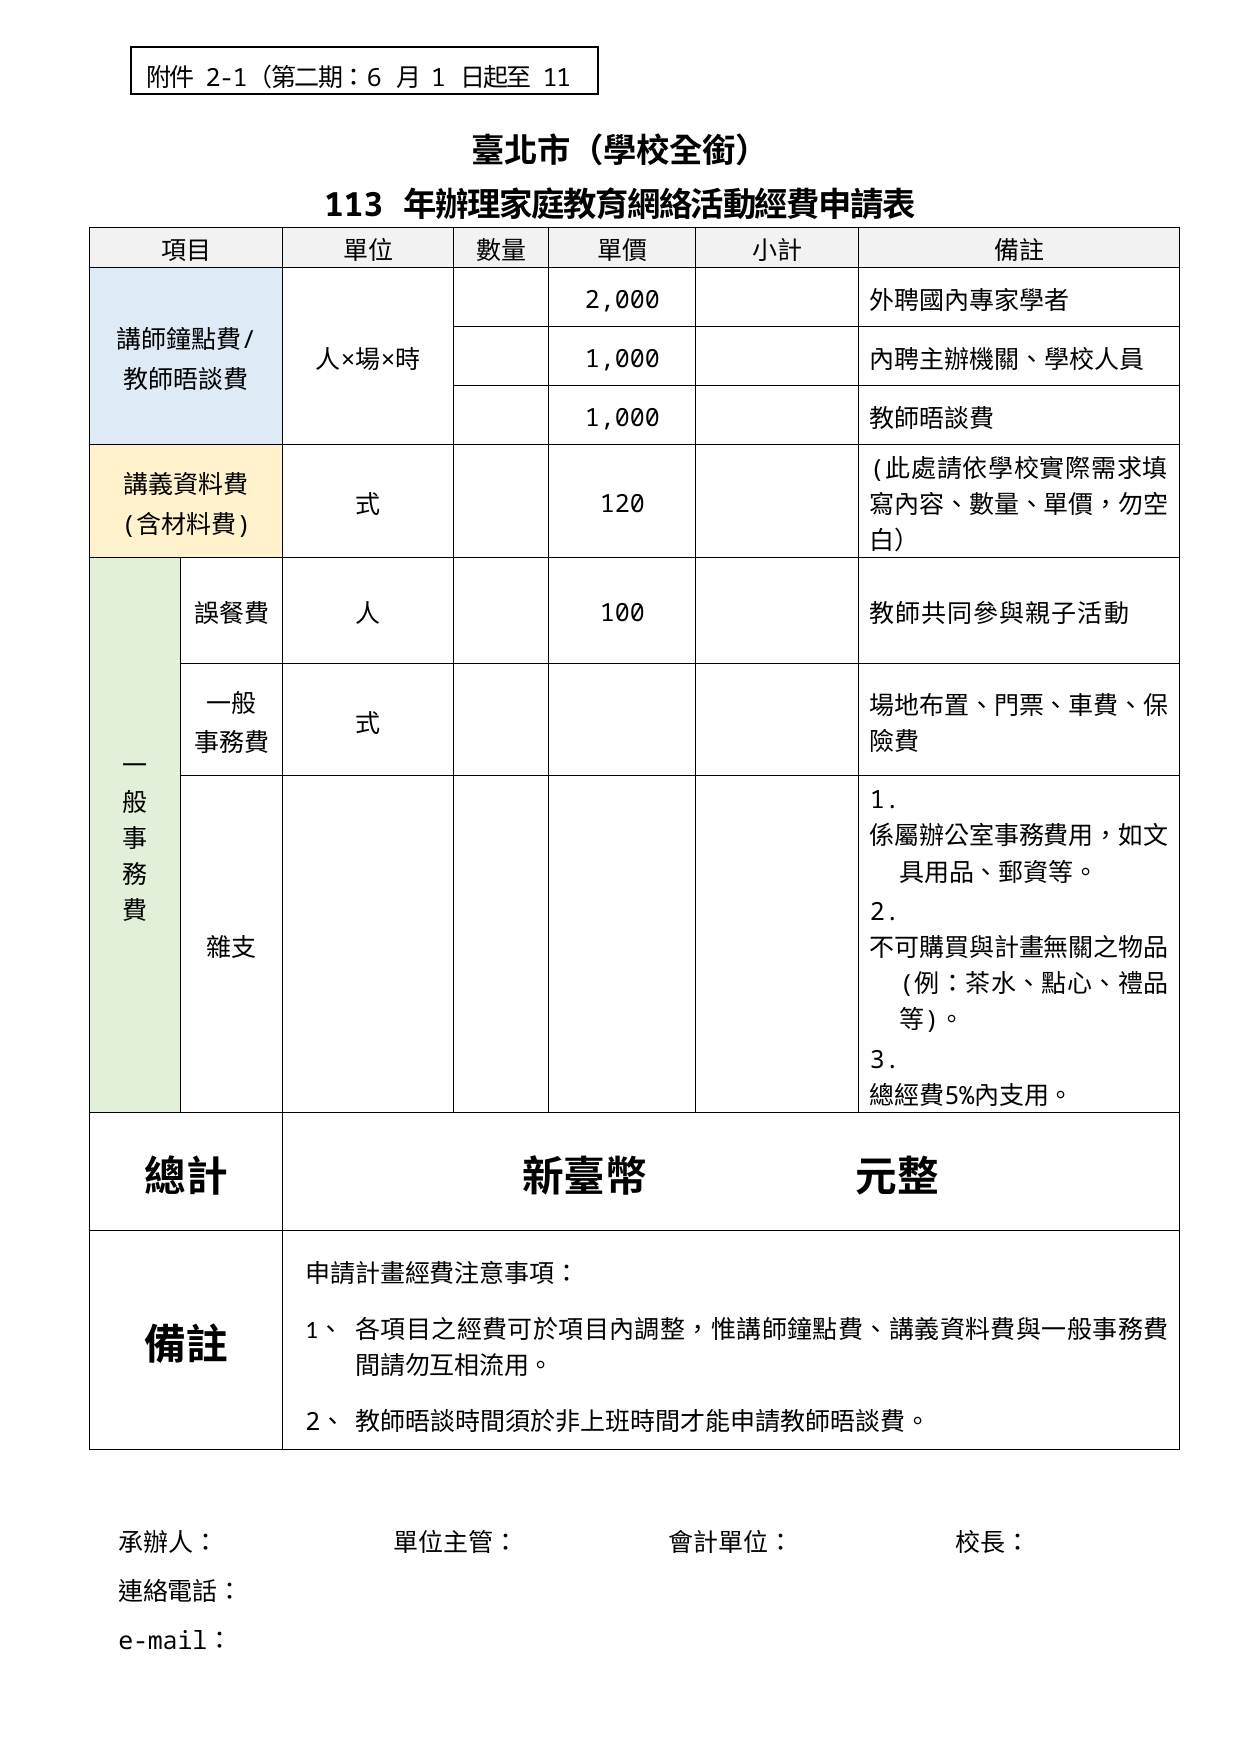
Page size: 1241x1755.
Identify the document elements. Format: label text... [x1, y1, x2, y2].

table_cell 一般 事務費 [181, 664, 282, 775]
table_cell 新臺幣 元整 [283, 1113, 1179, 1230]
table_cell 誤餐費 [181, 558, 282, 663]
table_cell 雜支 [181, 776, 282, 1112]
table_header 單價 [549, 228, 695, 267]
table_cell [696, 268, 858, 326]
text 承辦人： 單位主管： 會計單位： 校長： [118, 1522, 1209, 1559]
table_cell 人 [283, 558, 453, 663]
table_cell 內聘主辦機關、學校人員 [859, 327, 1179, 385]
table_cell [454, 386, 548, 444]
table_cell [696, 327, 858, 385]
table_cell [454, 558, 548, 663]
table_header 小計 [696, 228, 858, 267]
table_cell (此處請依學校實際需求填寫內容、數量、單價，勿空白） [859, 445, 1179, 557]
table_cell 式 [283, 664, 453, 775]
table_cell [696, 386, 858, 444]
table_cell 式 [283, 445, 453, 557]
table_header 項目 [90, 228, 282, 267]
table_cell 講師鐘點費/ 教師晤談費 [90, 268, 282, 444]
table_cell [549, 776, 695, 1112]
table_cell [454, 776, 548, 1112]
table_header 數量 [454, 228, 548, 267]
table_cell 總計 [90, 1113, 282, 1230]
table_cell [696, 664, 858, 775]
table_cell 教師晤談費 [859, 386, 1179, 444]
table_cell 1,000 [549, 327, 695, 385]
table_cell 外聘國內專家學者 [859, 268, 1179, 326]
table_header 單位 [283, 228, 453, 267]
text 連絡電話： e-mail： [118, 1571, 244, 1657]
table_cell 申請計畫經費注意事項： 各項目之經費可於項目內調整，惟講師鐘點費、講義資料費與一般事務費間請勿互相流用。 教師晤談時間須於非上班時間才能申請教師晤談費。 [283, 1231, 1179, 1448]
table_cell 場地布置、門票、車費、保險費 [859, 664, 1179, 775]
text 附件 2-1（第二期：6 月 1 日起至 11 月 30 日） [146, 57, 597, 93]
table_cell 教師共同參與親子活動 [859, 558, 1179, 663]
table_cell [283, 776, 453, 1112]
table_cell 係屬辦公室事務費用，如文具用品、郵資等。 不可購買與計畫無關之物品 (例：茶水、點心、禮品等)。 總經費5%內支用。 [859, 776, 1179, 1112]
table_cell [696, 445, 858, 557]
table_cell 120 [549, 445, 695, 557]
table_cell [454, 327, 548, 385]
table_cell [549, 664, 695, 775]
text 臺北市（學校全銜） [60, 123, 1181, 172]
text 113 年辦理家庭教育網絡活動經費申請表 [60, 178, 1181, 227]
table_cell 一般事務費 [90, 558, 180, 1112]
table_cell [696, 776, 858, 1112]
table_cell 人×場×時 [283, 268, 453, 444]
table_cell 100 [549, 558, 695, 663]
table_cell 備註 [90, 1231, 282, 1448]
table_cell 講義資料費 (含材料費) [90, 445, 282, 557]
table_cell [454, 268, 548, 326]
table_cell [696, 558, 858, 663]
table_cell 1,000 [549, 386, 695, 444]
table_cell [454, 445, 548, 557]
table_cell [454, 664, 548, 775]
table_cell 2,000 [549, 268, 695, 326]
table_header 備註 [859, 228, 1179, 267]
